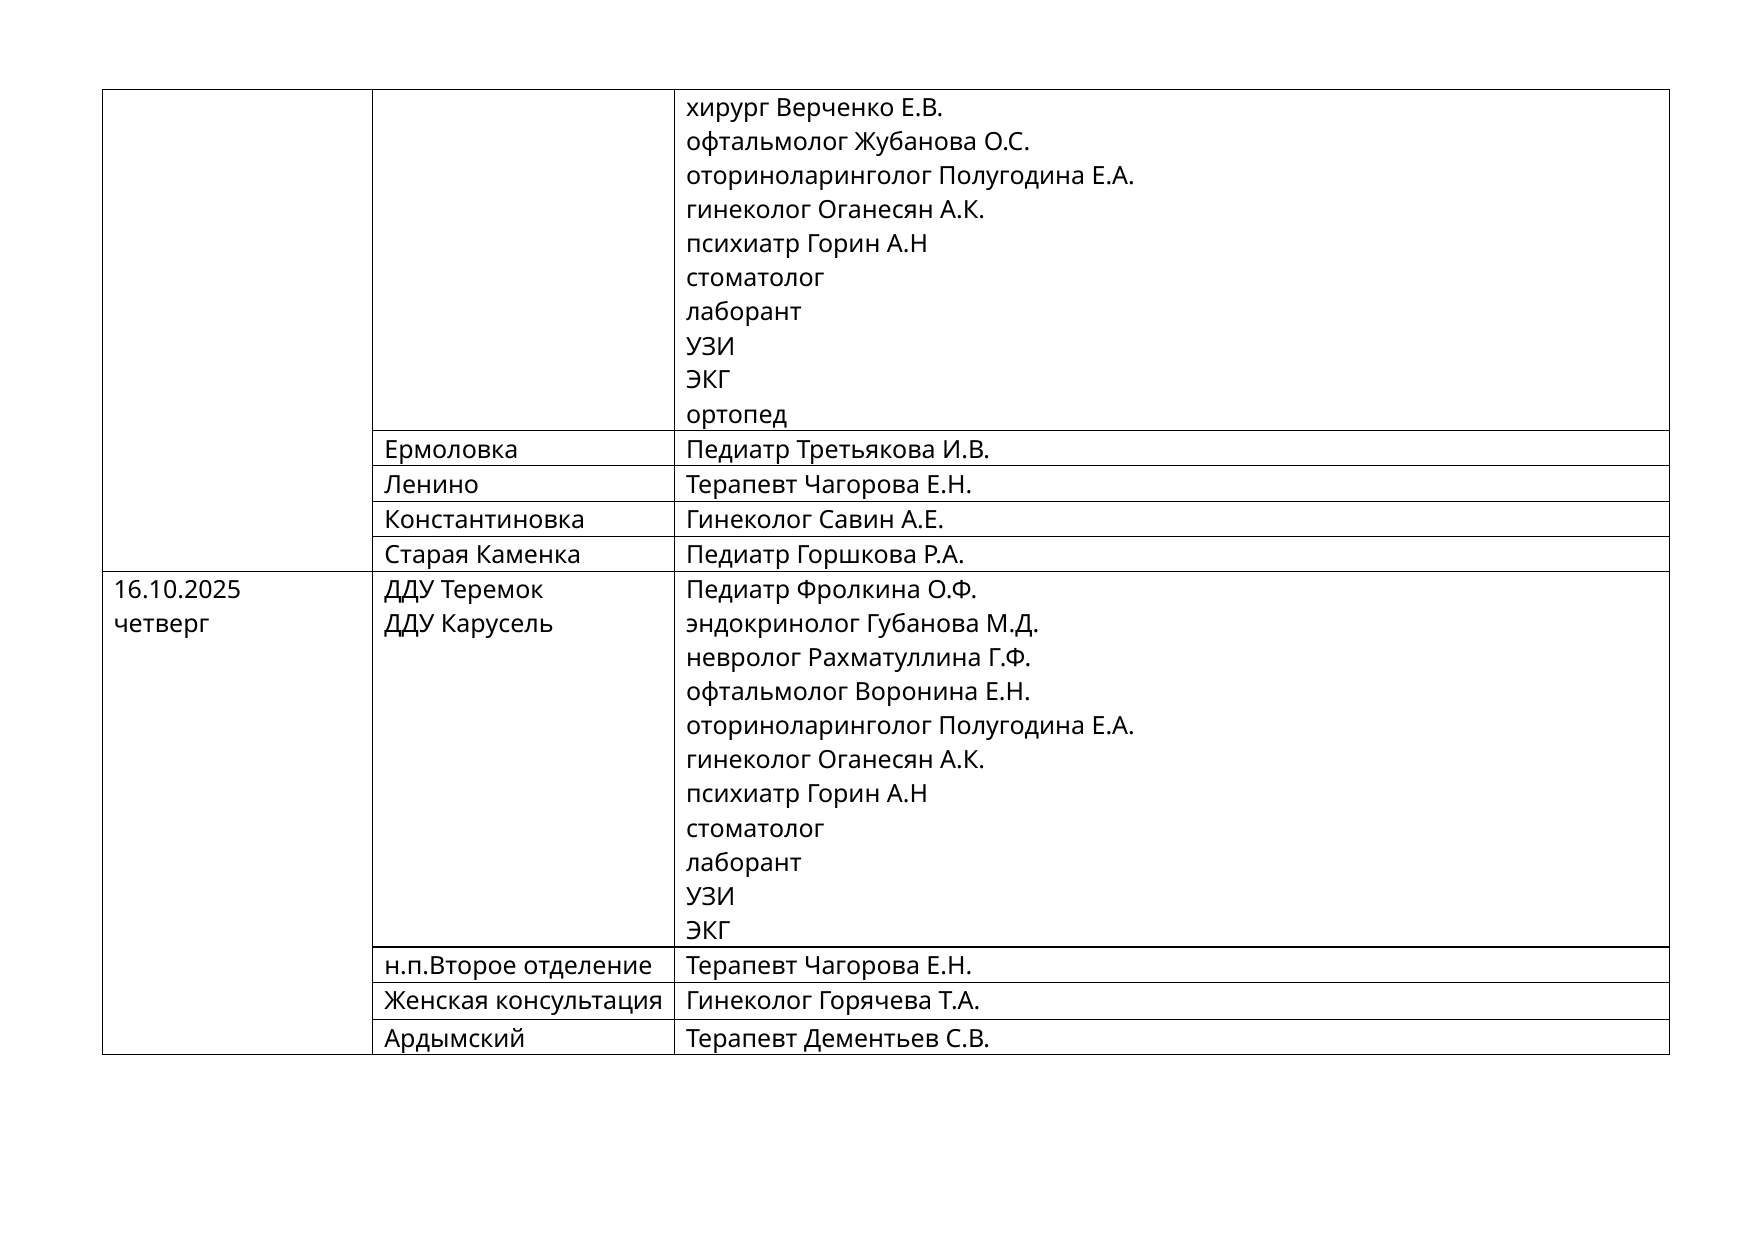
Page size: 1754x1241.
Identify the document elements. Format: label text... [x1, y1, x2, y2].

table_cell 16.10.2025 четверг [103, 572, 372, 1054]
table_cell Женская консультация [373, 983, 674, 1019]
table_cell [103, 90, 372, 571]
table_cell хирург Верченко Е.В. офтальмолог Жубанова О.С. оториноларинголог Полугодина Е.А. гинеколог Оганесян А.К. психиатр Горин А.Н стоматолог лаборант УЗИ ЭКГ ортопед [675, 90, 1669, 430]
table_cell Ермоловка [373, 431, 674, 465]
table_cell Ардымский [373, 1020, 674, 1054]
table_cell Старая Каменка [373, 537, 674, 571]
table_cell н.п.Второе отделение [373, 948, 674, 982]
table_cell Терапевт Чагорова Е.Н. [675, 948, 1669, 982]
table_cell Константиновка [373, 502, 674, 536]
table_cell Ленино [373, 466, 674, 501]
table_cell Терапевт Чагорова Е.Н. [675, 466, 1669, 501]
table_cell Педиатр Горшкова Р.А. [675, 537, 1669, 571]
table_cell [373, 90, 674, 430]
table_cell Гинеколог Горячева Т.А. [675, 983, 1669, 1019]
table_cell Педиатр Третьякова И.В. [675, 431, 1669, 465]
table_cell ДДУ Теремок ДДУ Карусель [373, 572, 674, 946]
table_cell Гинеколог Савин А.Е. [675, 502, 1669, 536]
table_cell Терапевт Дементьев С.В. [675, 1020, 1669, 1054]
table_cell Педиатр Фролкина О.Ф. эндокринолог Губанова М.Д. невролог Рахматуллина Г.Ф. офтальмолог Воронина Е.Н. оториноларинголог Полугодина Е.А. гинеколог Оганесян А.К. психиатр Горин А.Н стоматолог лаборант УЗИ ЭКГ [675, 572, 1669, 946]
